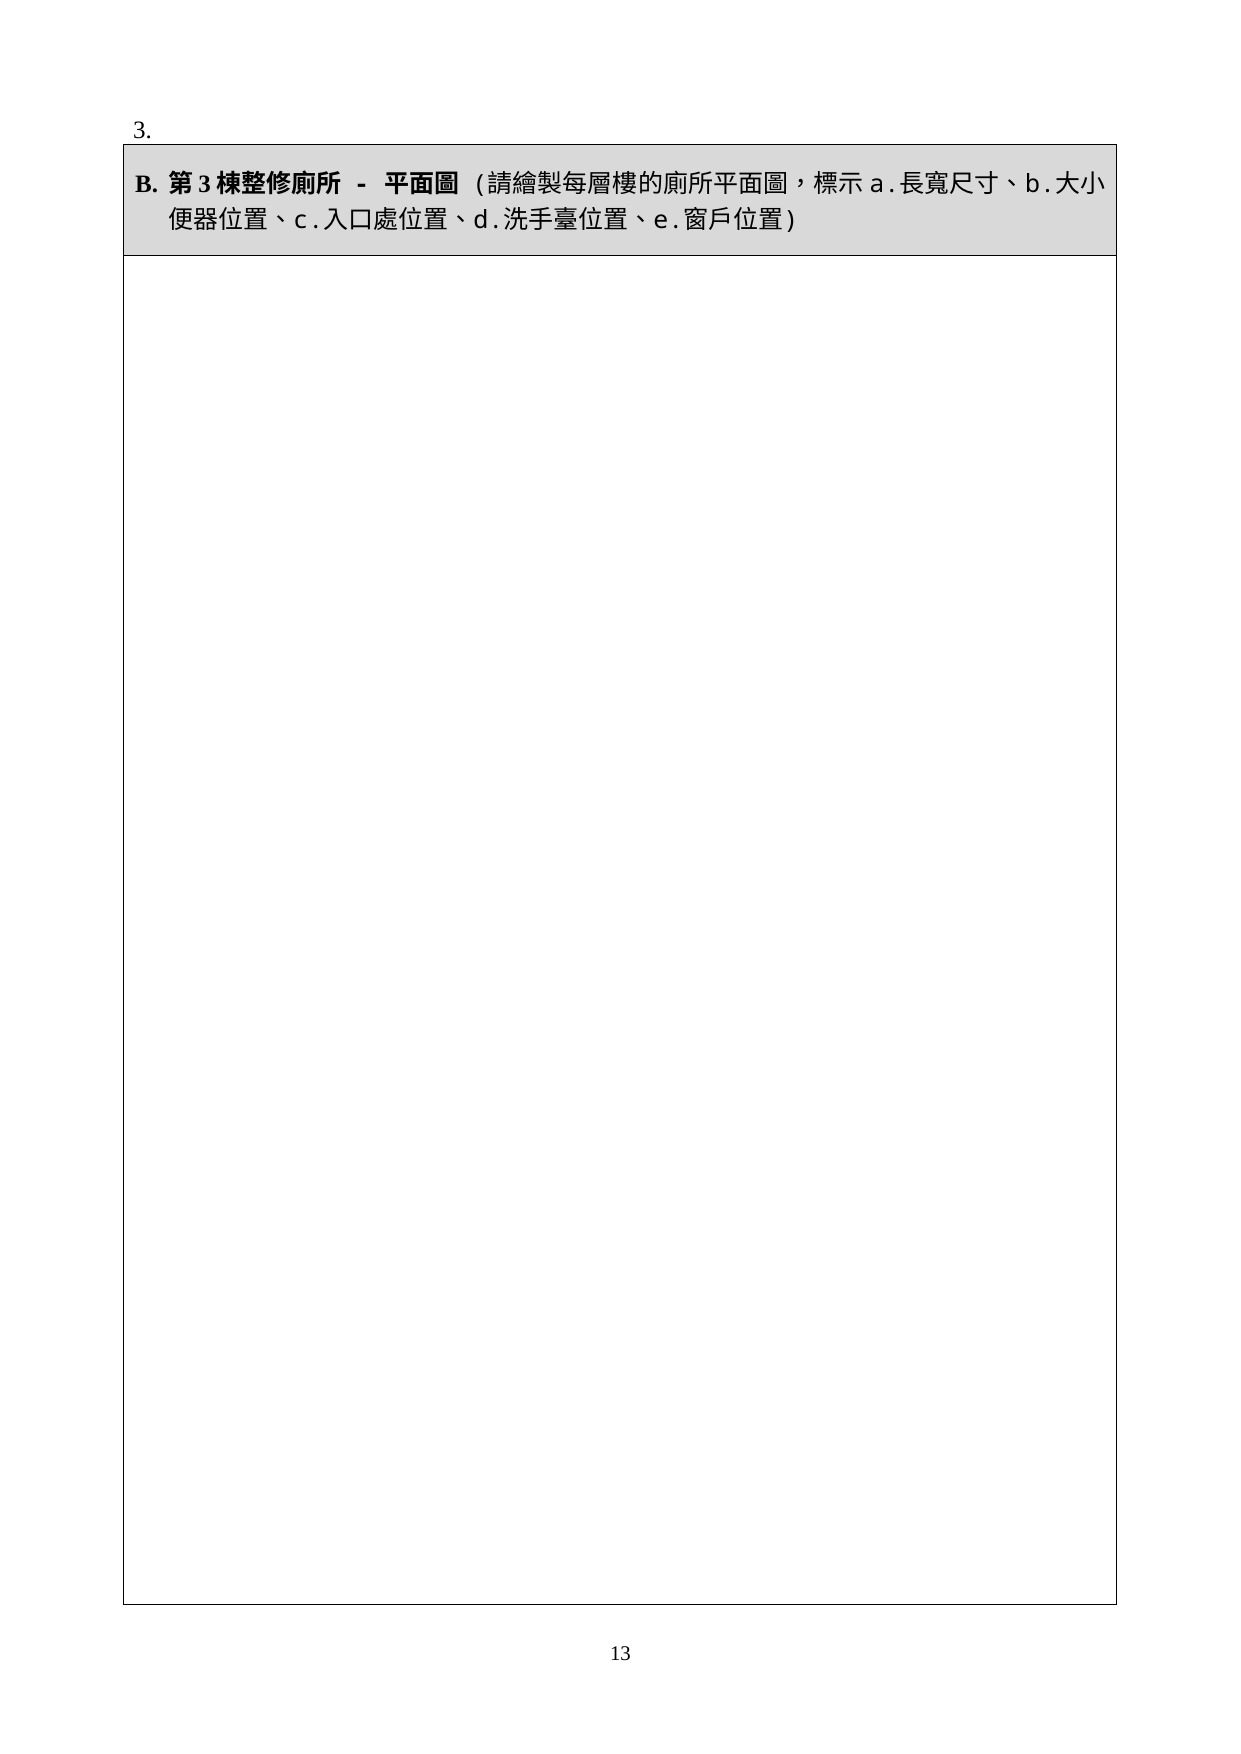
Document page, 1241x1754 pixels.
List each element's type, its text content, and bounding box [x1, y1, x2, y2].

table_cell [124, 256, 1116, 1603]
table_header 第3棟整修廁所 - 平面圖 (請繪製每層樓的廁所平面圖，標示a.長寬尺寸、b.大小便器位置、c.入口處位置、d.洗手臺位置、e.窗戶位置) [124, 145, 1116, 255]
